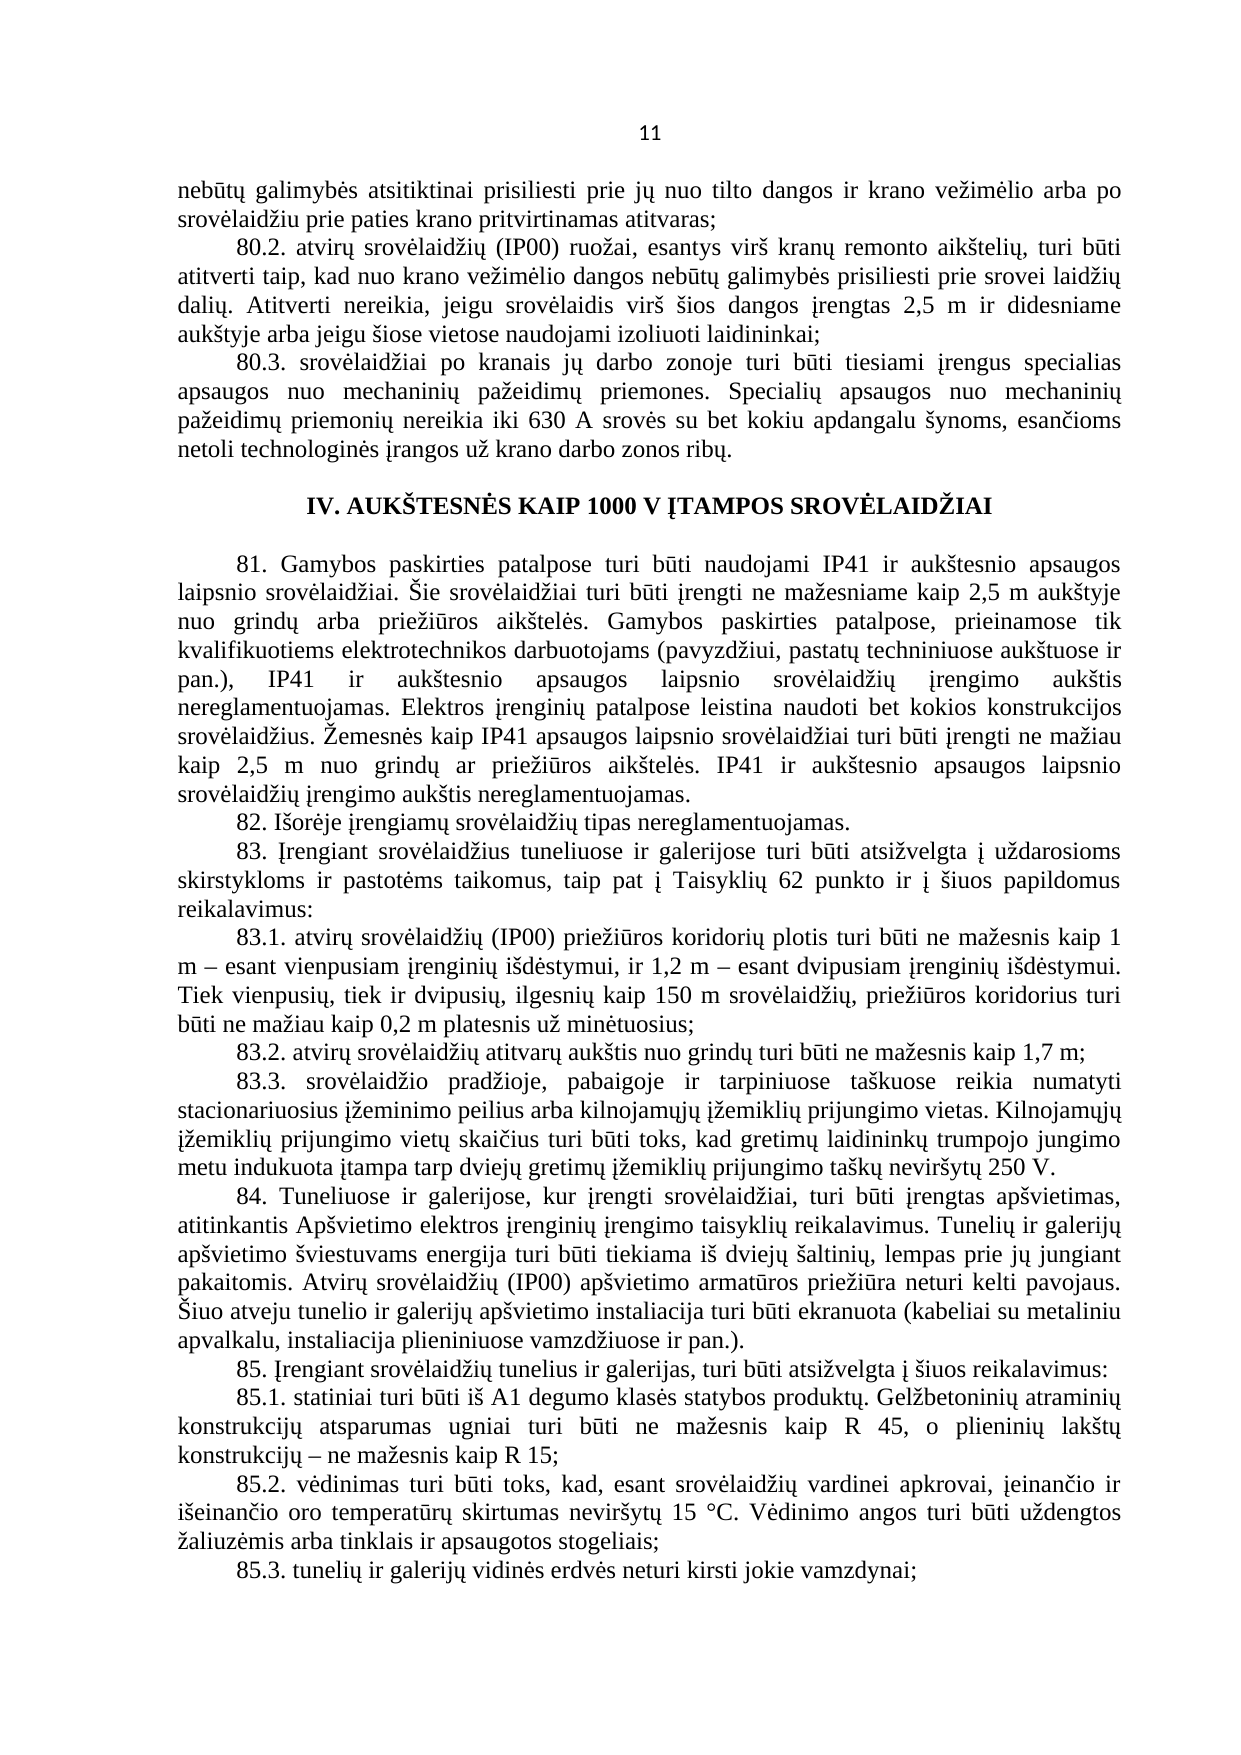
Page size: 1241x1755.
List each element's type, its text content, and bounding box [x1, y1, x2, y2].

text 85.1. statiniai turi būti iš A1 degumo klasės statybos produktų. Gelžbetoninių atraminių konstrukcijų atsparumas ugniai turi būti ne mažesnis kaip R 45, o plieninių lakštų konstrukcijų – ne mažesnis kaip R 15; [177, 1382, 1122, 1469]
text 83.1. atvirų srovėlaidžių (IP00) priežiūros koridorių plotis turi būti ne mažesnis kaip 1 m – esant vienpusiam įrenginių išdėstymui, ir 1,2 m – esant dvipusiam įrenginių išdėstymui. Tiek vienpusių, tiek ir dvipusių, ilgesnių kaip 150 m srovėlaidžių, priežiūros koridorius turi būti ne mažiau kaip 0,2 m platesnis už minėtuosius; [177, 922, 1122, 1037]
text 83. Įrengiant srovėlaidžius tuneliuose ir galerijose turi būti atsižvelgta į uždarosioms skirstykloms ir pastotėms taikomus, taip pat į Taisyklių 62 punkto ir į šiuos papildomus reikalavimus: [177, 836, 1122, 922]
text 85.2. vėdinimas turi būti toks, kad, esant srovėlaidžių vardinei apkrovai, įeinančio ir išeinančio oro temperatūrų skirtumas neviršytų 15 °C. Vėdinimo angos turi būti uždengtos žaliuzėmis arba tinklais ir apsaugotos stogeliais; [177, 1469, 1122, 1555]
text 80.2. atvirų srovėlaidžių (IP00) ruožai, esantys virš kranų remonto aikštelių, turi būti atitverti taip, kad nuo krano vežimėlio dangos nebūtų galimybės prisiliesti prie srovei laidžių dalių. Atitverti nereikia, jeigu srovėlaidis virš šios dangos įrengtas 2,5 m ir didesniame aukštyje arba jeigu šiose vietose naudojami izoliuoti laidininkai; [177, 232, 1122, 347]
text 81. Gamybos paskirties patalpose turi būti naudojami IP41 ir aukštesnio apsaugos laipsnio srovėlaidžiai. Šie srovėlaidžiai turi būti įrengti ne mažesniame kaip 2,5 m aukštyje nuo grindų arba priežiūros aikštelės. Gamybos paskirties patalpose, prieinamose tik kvalifikuotiems elektrotechnikos darbuotojams (pavyzdžiui, pastatų techniniuose aukštuose ir pan.), IP41 ir aukštesnio apsaugos laipsnio srovėlaidžių įrengimo aukštis nereglamentuojamas. Elektros įrenginių patalpose leistina naudoti bet kokios konstrukcijos srovėlaidžius. Žemesnės kaip IP41 apsaugos laipsnio srovėlaidžiai turi būti įrengti ne mažiau kaip 2,5 m nuo grindų ar priežiūros aikštelės. IP41 ir aukštesnio apsaugos laipsnio srovėlaidžių įrengimo aukštis nereglamentuojamas. [177, 549, 1122, 807]
text 84. Tuneliuose ir galerijose, kur įrengti srovėlaidžiai, turi būti įrengtas apšvietimas, atitinkantis Apšvietimo elektros įrenginių įrengimo taisyklių reikalavimus. Tunelių ir galerijų apšvietimo šviestuvams energija turi būti tiekiama iš dviejų šaltinių, lempas prie jų jungiant pakaitomis. Atvirų srovėlaidžių (IP00) apšvietimo armatūros priežiūra neturi kelti pavojaus. Šiuo atveju tunelio ir galerijų apšvietimo instaliacija turi būti ekranuota (kabeliai su metaliniu apvalkalu, instaliacija plieniniuose vamzdžiuose ir pan.). [177, 1181, 1122, 1354]
text 83.3. srovėlaidžio pradžioje, pabaigoje ir tarpiniuose taškuose reikia numatyti stacionariuosius įžeminimo peilius arba kilnojamųjų įžemiklių prijungimo vietas. Kilnojamųjų įžemiklių prijungimo vietų skaičius turi būti toks, kad gretimų laidininkų trumpojo jungimo metu indukuota įtampa tarp dviejų gretimų įžemiklių prijungimo taškų neviršytų 250 V. [177, 1066, 1122, 1181]
text 85. Įrengiant srovėlaidžių tunelius ir galerijas, turi būti atsižvelgta į šiuos reikalavimus: [177, 1354, 1122, 1382]
text IV. AUKŠTESNĖS KAIP 1000 V ĮTAMPOS SROVĖLAIDŽIAI [177, 491, 1122, 520]
text 82. Išorėje įrengiamų srovėlaidžių tipas nereglamentuojamas. [177, 807, 1122, 836]
text nebūtų galimybės atsitiktinai prisiliesti prie jų nuo tilto dangos ir krano vežimėlio arba po srovėlaidžiu prie paties krano pritvirtinamas atitvaras; [177, 175, 1122, 232]
text 85.3. tunelių ir galerijų vidinės erdvės neturi kirsti jokie vamzdynai; [177, 1555, 1122, 1584]
text 83.2. atvirų srovėlaidžių atitvarų aukštis nuo grindų turi būti ne mažesnis kaip 1,7 m; [177, 1037, 1122, 1066]
text 80.3. srovėlaidžiai po kranais jų darbo zonoje turi būti tiesiami įrengus specialias apsaugos nuo mechaninių pažeidimų priemones. Specialių apsaugos nuo mechaninių pažeidimų priemonių nereikia iki 630 A srovės su bet kokiu apdangalu šynoms, esančioms netoli technologinės įrangos už krano darbo zonos ribų. [177, 347, 1122, 462]
